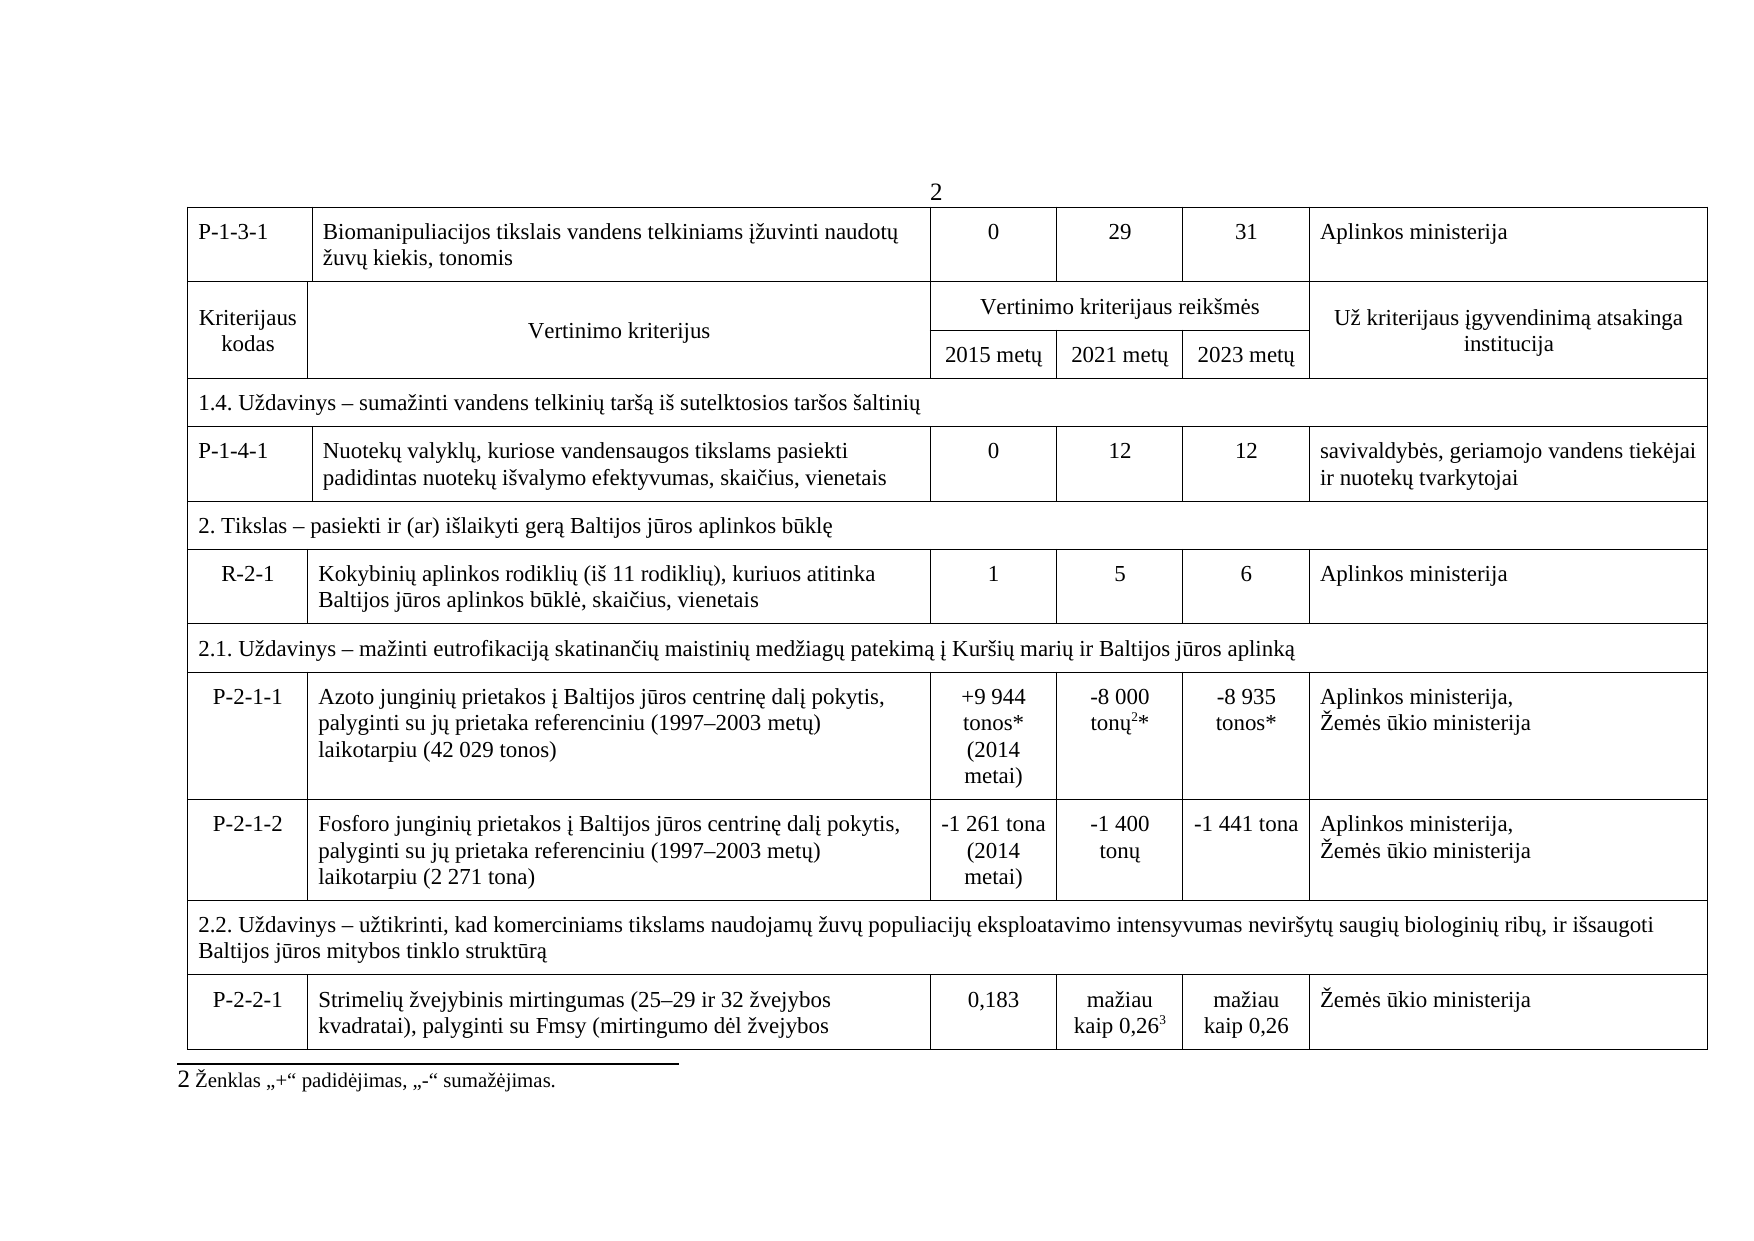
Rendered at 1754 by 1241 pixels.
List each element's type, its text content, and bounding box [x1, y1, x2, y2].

table_cell 29 [1057, 208, 1182, 281]
table_cell 2. Tikslas – pasiekti ir (ar) išlaikyti gerą Baltijos jūros aplinkos būklę [188, 502, 1707, 549]
table_cell 12 [1183, 427, 1309, 501]
table_cell mažiau kaip 0,26 [1057, 975, 1182, 1049]
table_cell 0 [931, 427, 1056, 501]
table_cell P-2-1-2 [188, 800, 307, 900]
table_cell P-2-1-1 [188, 673, 307, 799]
table_cell 0,183 [931, 975, 1056, 1049]
table_cell savivaldybės, geriamojo vandens tiekėjai ir nuotekų tvarkytojai [1310, 427, 1707, 501]
table_cell 2.2. Uždavinys – užtikrinti, kad komerciniams tikslams naudojamų žuvų populiacijų eksploatavimo intensyvumas neviršytų saugių biologinių ribų, ir išsaugoti Baltijos jūros mitybos tinklo struktūrą [188, 901, 1707, 974]
table_cell Aplinkos ministerija [1310, 208, 1707, 281]
table_cell P-1-3-1 [188, 208, 312, 281]
table_cell 1.4. Uždavinys – sumažinti vandens telkinių taršą iš sutelktosios taršos šaltinių [188, 379, 1707, 426]
table_cell Aplinkos ministerija, Žemės ūkio ministerija [1310, 673, 1707, 799]
table_cell Žemės ūkio ministerija [1310, 975, 1707, 1049]
table_cell 1 [931, 550, 1056, 623]
table_cell P-1-4-1 [188, 427, 312, 501]
table_cell Aplinkos ministerija [1310, 550, 1707, 623]
table_cell -1 400 tonų [1057, 800, 1182, 900]
table_cell P-2-2-1 [188, 975, 307, 1049]
table_cell +9 944 tonos* (2014 metai) [931, 673, 1056, 799]
table_cell Fosforo junginių prietakos į Baltijos jūros centrinę dalį pokytis, palyginti su jų prietaka referenciniu (1997–2003 metų) laikotarpiu (2 271 tona) [308, 800, 930, 900]
table_cell 2015 metų [931, 331, 1056, 378]
table_cell 2.1. Uždavinys – mažinti eutrofikaciją skatinančių maistinių medžiagų patekimą į Kuršių marių ir Baltijos jūros aplinką [188, 624, 1707, 672]
table_cell Strimelių žvejybinis mirtingumas (25–29 ir 32 žvejybos kvadratai), palyginti su Fmsy (mirtingumo dėl žvejybos [308, 975, 930, 1049]
table_cell 2023 metų [1183, 331, 1309, 378]
table_cell Vertinimo kriterijus [308, 282, 930, 378]
table_cell 2021 metų [1057, 331, 1182, 378]
table_cell -8 000 tonų* [1057, 673, 1182, 799]
table_cell Už kriterijaus įgyvendinimą atsakinga institucija [1310, 282, 1707, 378]
table_cell Nuotekų valyklų, kuriose vandensaugos tikslams pasiekti padidintas nuotekų išvalymo efektyvumas, skaičius, vienetais [313, 427, 930, 501]
table_cell Biomanipuliacijos tikslais vandens telkiniams įžuvinti naudotų žuvų kiekis, tonomis [313, 208, 930, 281]
table_cell 6 [1183, 550, 1309, 623]
table_cell 12 [1057, 427, 1182, 501]
table_cell Kokybinių aplinkos rodiklių (iš 11 rodiklių), kuriuos atitinka Baltijos jūros aplinkos būklė, skaičius, vienetais [308, 550, 930, 623]
table_cell 0 [931, 208, 1056, 281]
table_cell Vertinimo kriterijaus reikšmės [931, 282, 1309, 329]
table_cell mažiau kaip 0,26 [1183, 975, 1309, 1049]
table_cell Azoto junginių prietakos į Baltijos jūros centrinę dalį pokytis, palyginti su jų prietaka referenciniu (1997–2003 metų) laikotarpiu (42 029 tonos) [308, 673, 930, 799]
table_cell Kriterijaus kodas [188, 282, 307, 378]
table_cell Aplinkos ministerija, Žemės ūkio ministerija [1310, 800, 1707, 900]
table_cell R-2-1 [188, 550, 307, 623]
table_cell 31 [1183, 208, 1309, 281]
table_cell -8 935 tonos* [1183, 673, 1309, 799]
table_cell 5 [1057, 550, 1182, 623]
table_cell -1 261 tona (2014 metai) [931, 800, 1056, 900]
table_cell -1 441 tona [1183, 800, 1309, 900]
